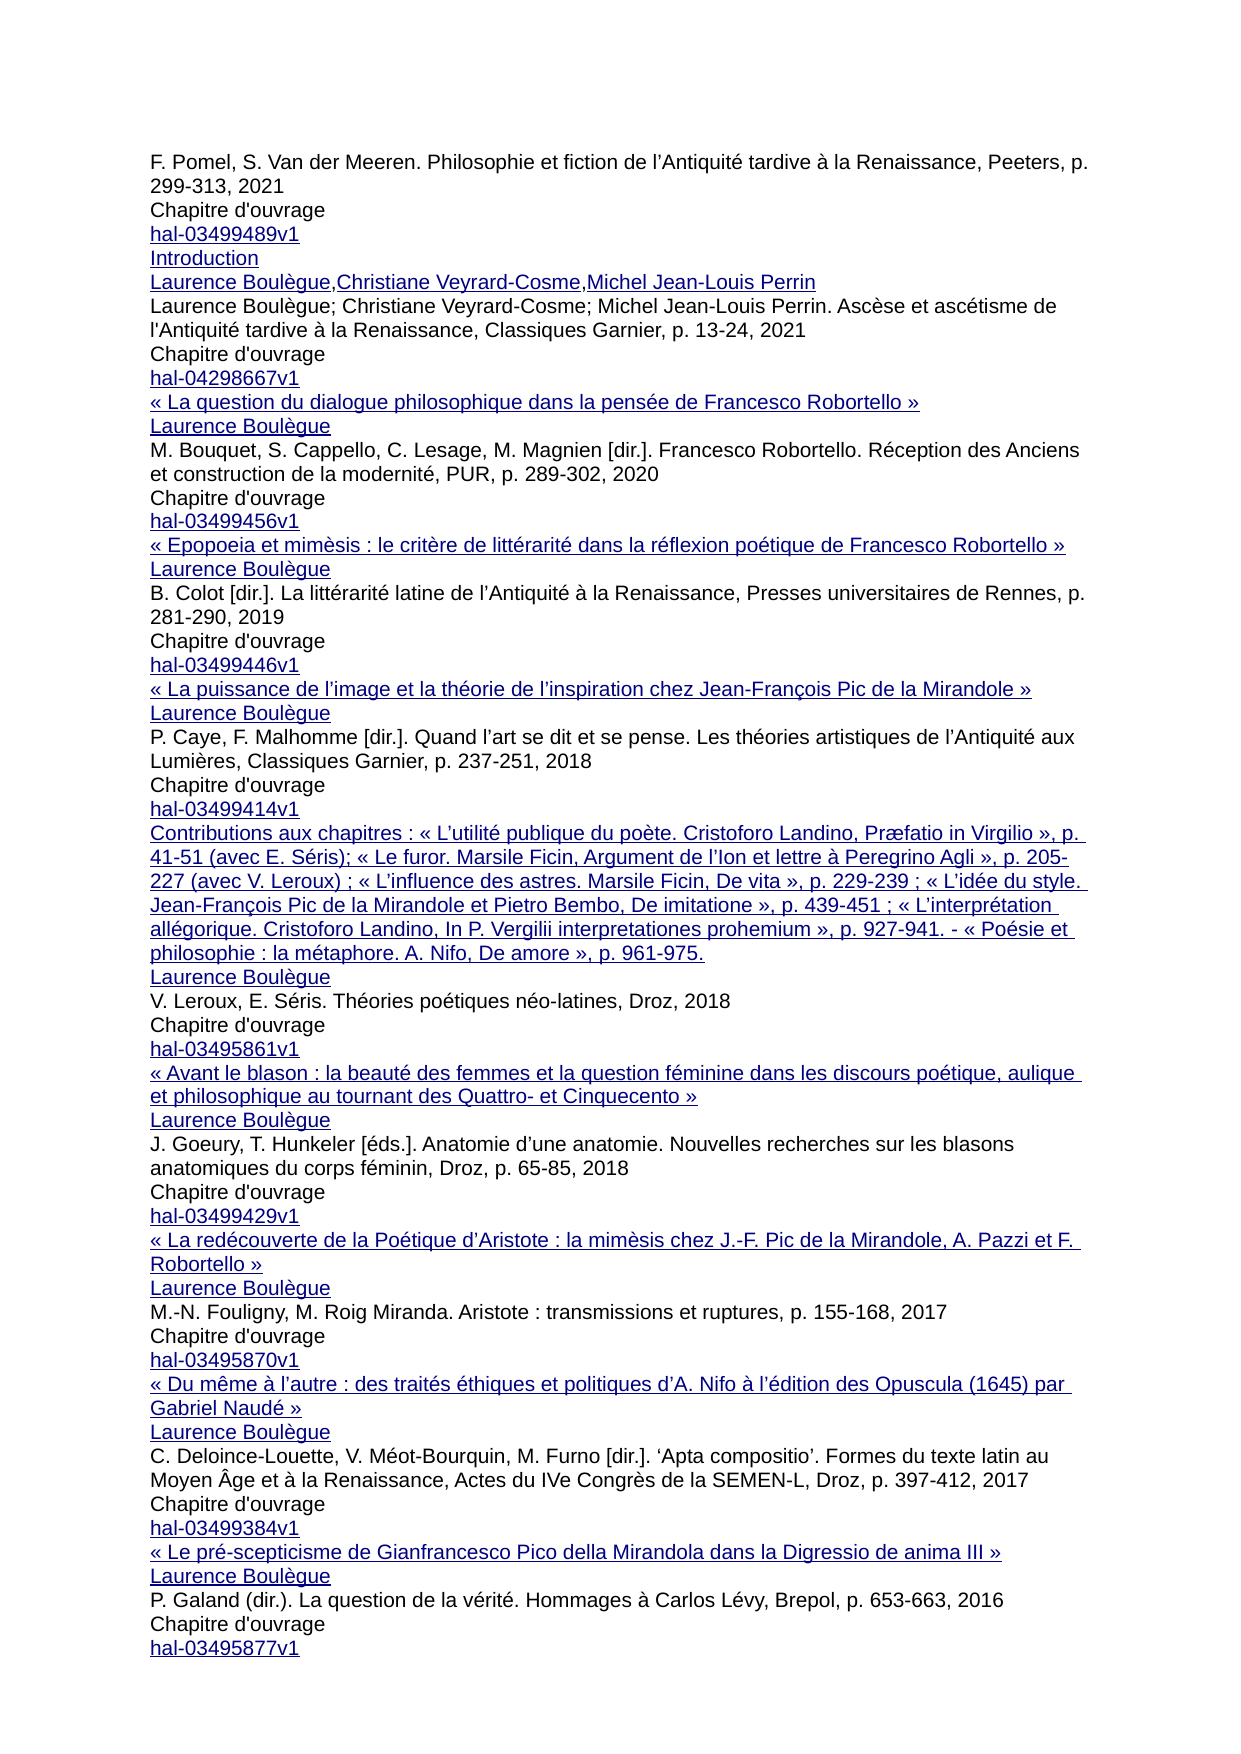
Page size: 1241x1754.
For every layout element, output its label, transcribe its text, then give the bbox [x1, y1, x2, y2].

table_cell « Avant le blason : la beauté des femmes et la question féminine dans les discours poétique, aulique et philosophique au tournant des Quattro- et Cinquecento » Laurence Boulègue J. Goeury, T. Hunkeler [éds.]. Anatomie d’une anatomie. Nouvelles recherches sur les blasons anatomiques du corps féminin, Droz, p. 65-85, 2018 Chapitre d'ouvrage hal-03499429v1 [150, 1060, 1090, 1228]
table_cell « Du même à l’autre : des traités éthiques et politiques d’A. Nifo à l’édition des Opuscula (1645) par Gabriel Naudé » Laurence Boulègue C. Deloince-Louette, V. Méot-Bourquin, M. Furno [dir.]. ‘Apta compositio’. Formes du texte latin au Moyen Âge et à la Renaissance, Actes du IVe Congrès de la SEMEN-L, Droz, p. 397-412, 2017 Chapitre d'ouvrage hal-03499384v1 [150, 1372, 1090, 1539]
table_cell « La question du dialogue philosophique dans la pensée de Francesco Robortello » Laurence Boulègue M. Bouquet, S. Cappello, C. Lesage, M. Magnien [dir.]. Francesco Robortello. Réception des Anciens et construction de la modernité, PUR, p. 289-302, 2020 Chapitre d'ouvrage hal-03499456v1 [150, 390, 1090, 533]
table_cell « La puissance de l’image et la théorie de l’inspiration chez Jean-François Pic de la Mirandole » Laurence Boulègue P. Caye, F. Malhomme [dir.]. Quand l’art se dit et se pense. Les théories artistiques de l’Antiquité aux Lumières, Classiques Garnier, p. 237-251, 2018 Chapitre d'ouvrage hal-03499414v1 [150, 677, 1090, 821]
table_cell « Epopoeia et mimèsis : le critère de littérarité dans la réflexion poétique de Francesco Robortello » Laurence Boulègue B. Colot [dir.]. La littérarité latine de l’Antiquité à la Renaissance, Presses universitaires de Rennes, p. 281-290, 2019 Chapitre d'ouvrage hal-03499446v1 [150, 533, 1090, 677]
table_cell F. Pomel, S. Van der Meeren. Philosophie et fiction de l’Antiquité tardive à la Renaissance, Peeters, p. 299-313, 2021 Chapitre d'ouvrage hal-03499489v1 [150, 150, 1090, 246]
table_cell Contributions aux chapitres : « L’utilité publique du poète. Cristoforo Landino, Præfatio in Virgilio », p. 41-51 (avec E. Séris); « Le furor. Marsile Ficin, Argument de l’Ion et lettre à Peregrino Agli », p. 205-227 (avec V. Leroux) ; « L’influence des astres. Marsile Ficin, De vita », p. 229-239 ; « L’idée du style. Jean-François Pic de la Mirandole et Pietro Bembo, De imitatione », p. 439-451 ; « L’interprétation allégorique. Cristoforo Landino, In P. Vergilii interpretationes prohemium », p. 927-941. - « Poésie et philosophie : la métaphore. A. Nifo, De amore », p. 961-975. Laurence Boulègue V. Leroux, E. Séris. Théories poétiques néo-latines, Droz, 2018 Chapitre d'ouvrage hal-03495861v1 [150, 821, 1090, 1060]
table_cell Introduction Laurence Boulègue,Christiane Veyrard-Cosme,Michel Jean-Louis Perrin Laurence Boulègue; Christiane Veyrard-Cosme; Michel Jean-Louis Perrin. Ascèse et ascétisme de l'Antiquité tardive à la Renaissance, Classiques Garnier, p. 13-24, 2021 Chapitre d'ouvrage hal-04298667v1 [150, 246, 1090, 389]
table_cell « La redécouverte de la Poétique d’Aristote : la mimèsis chez J.-F. Pic de la Mirandole, A. Pazzi et F. Robortello » Laurence Boulègue M.-N. Fouligny, M. Roig Miranda. Aristote : transmissions et ruptures, p. 155-168, 2017 Chapitre d'ouvrage hal-03495870v1 [150, 1228, 1090, 1372]
table_cell « Le pré-scepticisme de Gianfrancesco Pico della Mirandola dans la Digressio de anima III » Laurence Boulègue P. Galand (dir.). La question de la vérité. Hommages à Carlos Lévy, Brepol, p. 653-663, 2016 Chapitre d'ouvrage hal-03495877v1 [150, 1540, 1090, 1659]
